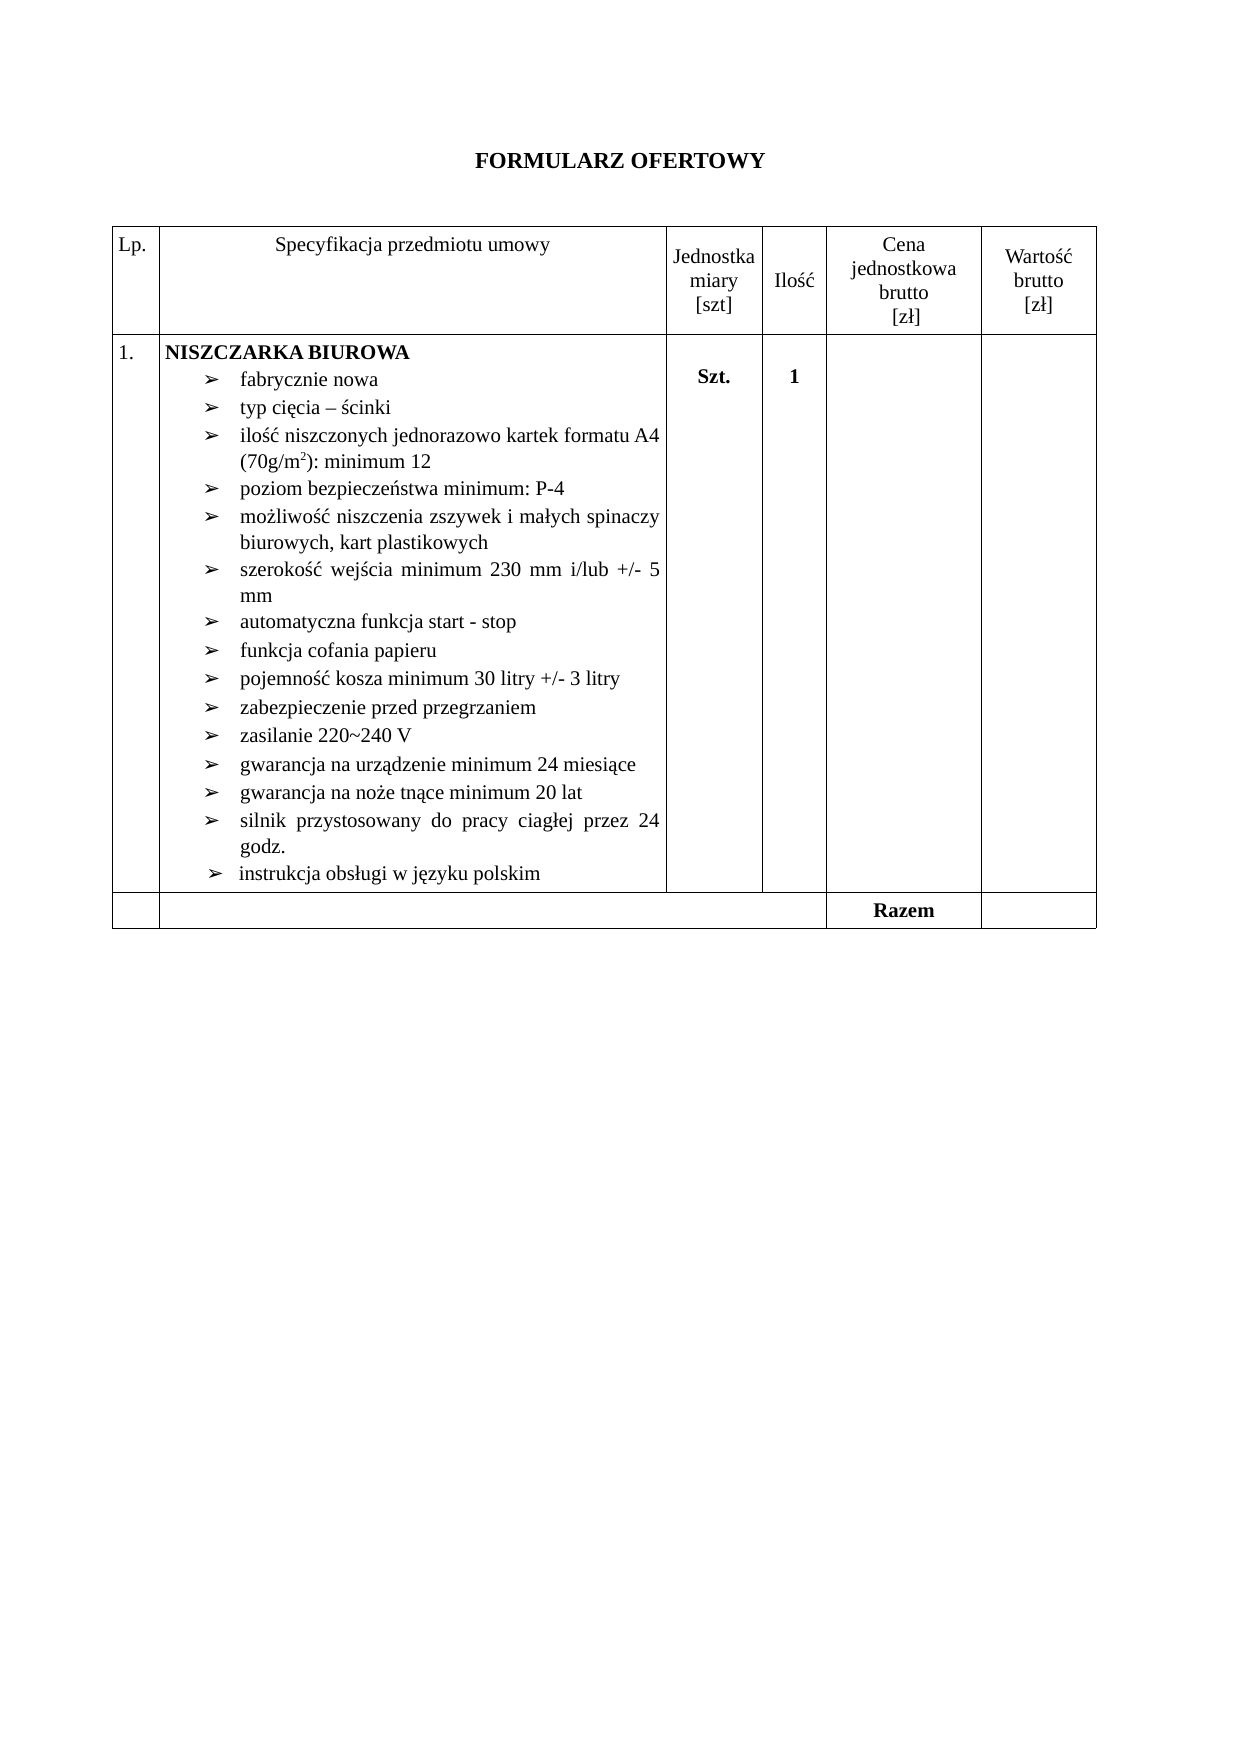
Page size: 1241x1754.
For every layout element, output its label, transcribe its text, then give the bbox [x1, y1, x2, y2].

table_header Cena jednostkowa brutto [zł] [827, 227, 981, 334]
table_cell [982, 893, 1096, 928]
table_cell Szt. [667, 335, 762, 892]
table_cell Razem [827, 893, 981, 928]
table_cell NISZCZARKA BIUROWA fabrycznie nowa typ cięcia – ścinki ilość niszczonych jednorazowo kartek formatu A4 (70g/m2): minimum 12 poziom bezpieczeństwa minimum: P-4 możliwość niszczenia zszywek i małych spinaczy biurowych, kart plastikowych szerokość wejścia minimum 230 mm i/lub +/- 5 mm automatyczna funkcja start - stop funkcja cofania papieru pojemność kosza minimum 30 litry +/- 3 litry zabezpieczenie przed przegrzaniem zasilanie 220~240 V gwarancja na urządzenie minimum 24 miesiące gwarancja na noże tnące minimum 20 lat silnik przystosowany do pracy ciagłej przez 24 godz. instrukcja obsługi w języku polskim [160, 335, 666, 892]
table_header Ilość [763, 227, 826, 334]
table_header Wartość brutto [zł] [982, 227, 1096, 334]
table_cell 1. [113, 335, 159, 892]
table_cell [160, 893, 826, 928]
table_cell 1 [763, 335, 826, 892]
table_header Specyfikacja przedmiotu umowy [160, 227, 666, 334]
table_cell [827, 335, 981, 892]
table_cell [113, 893, 159, 928]
text FORMULARZ OFERTOWY [118, 147, 1122, 173]
table_cell [982, 335, 1096, 892]
table_header Jednostka miary [szt] [667, 227, 762, 334]
table_header Lp. [113, 227, 159, 334]
